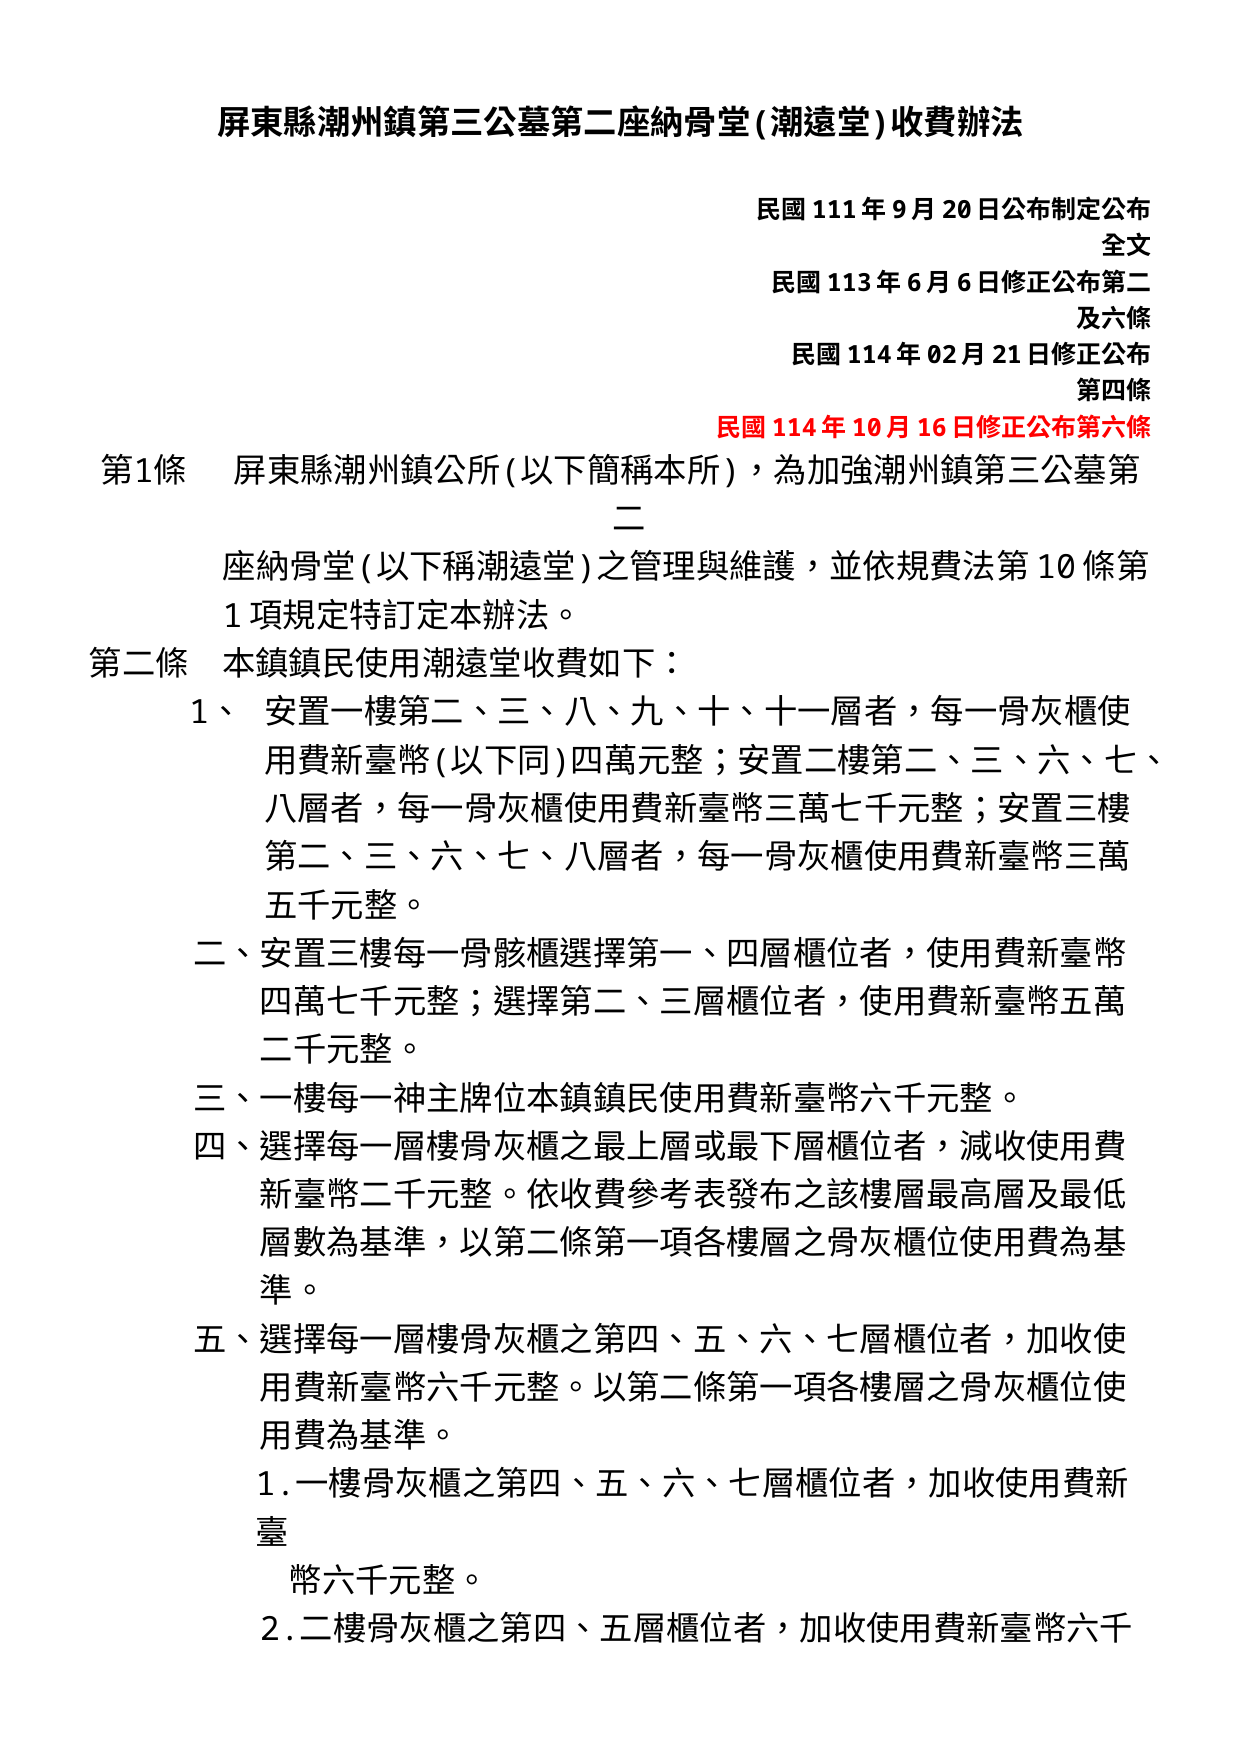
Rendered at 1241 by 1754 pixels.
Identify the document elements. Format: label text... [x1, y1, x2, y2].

text 屏東縣潮州鎮第三公墓第二座納骨堂(潮遠堂)收費辦法 [89, 96, 1152, 144]
text 民國114年10月16日修正公布第六條 [89, 407, 1152, 443]
text 二、安置三樓每一骨骸櫃選擇第一、四層櫃位者，使用費新臺幣四萬七千元整；選擇第二、三層櫃位者，使用費新臺幣五萬二千元整。 [193, 927, 1152, 1071]
text 第二條 本鎮鎮民使用潮遠堂收費如下： [89, 637, 1152, 685]
text 1.一樓骨灰櫃之第四、五、六、七層櫃位者，加收使用費新臺 [255, 1457, 1152, 1554]
text 民國113年6月6日修正公布第二及六條 [89, 262, 1152, 334]
text 五、選擇每一層樓骨灰櫃之第四、五、六、七層櫃位者，加收使用費新臺幣六千元整。以第二條第一項各樓層之骨灰櫃位使用費為基準。 [193, 1312, 1152, 1457]
text 幣六千元整。 [255, 1554, 1152, 1602]
text 2.二樓骨灰櫃之第四、五層櫃位者，加收使用費新臺幣六千 [243, 1602, 1152, 1651]
text 民國114年02月21日修正公布第四條 [89, 334, 1152, 407]
list 安置一樓第二、三、八、九、十、十一層者，每一骨灰櫃使用費新臺幣(以下同)四萬元整；安置二樓第二、三、六、七、八層者，每一骨灰櫃使用費新臺幣三萬七千元整；安置三樓第二、三、六、七、八層者，每一骨灰櫃使用費新臺幣三萬五千元整。 [189, 685, 1152, 927]
text 三、一樓每一神主牌位本鎮鎮民使用費新臺幣六千元整。 [193, 1071, 1152, 1119]
text 座納骨堂(以下稱潮遠堂)之管理與維護，並依規費法第10條第1項規定特訂定本辦法。 [222, 540, 1152, 637]
list 屏東縣潮州鎮公所(以下簡稱本所)，為加強潮州鎮第三公墓第二 [89, 443, 1152, 540]
text 四、選擇每一層樓骨灰櫃之最上層或最下層櫃位者，減收使用費新臺幣二千元整。依收費參考表發布之該樓層最高層及最低層數為基準，以第二條第一項各樓層之骨灰櫃位使用費為基準。 [193, 1119, 1152, 1312]
text 民國111年9月20日公布制定公布全文 [89, 189, 1152, 262]
